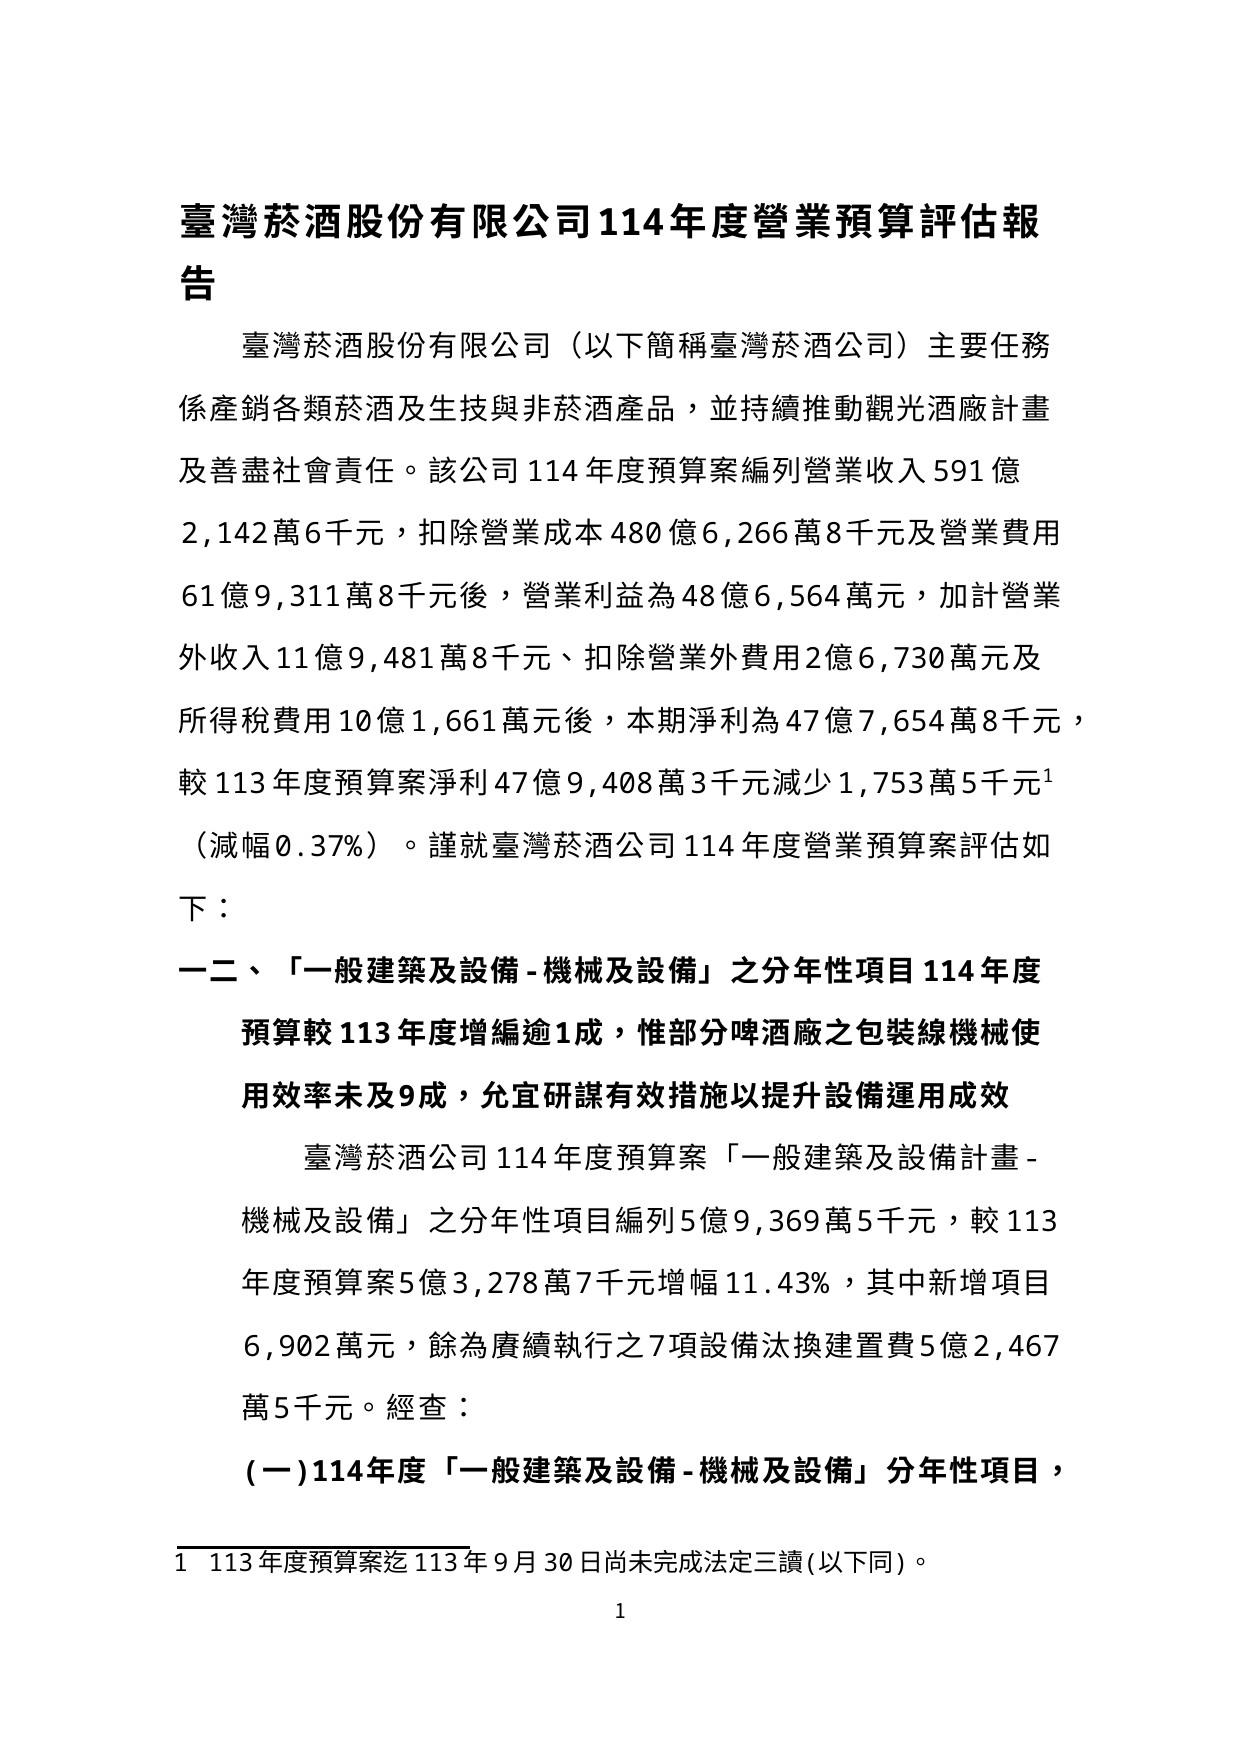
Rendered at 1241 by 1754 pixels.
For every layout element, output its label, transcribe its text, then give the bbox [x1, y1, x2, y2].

text 臺灣菸酒公司114年度預算案「一般建築及設備計畫-機械及設備」之分年性項目編列5億9,369萬5千元，較113年度預算案5億3,278萬7千元增幅11.43%，其中新增項目6,902萬元，餘為賡續執行之7項設備汰換建置費5億2,467萬5千元。經查： [236, 1115, 1063, 1427]
text 臺灣菸酒股份有限公司114年度營業預算評估報告 [177, 177, 1063, 302]
text (一)114年度「一般建築及設備-機械及設備」分年性項目，預計新增之投資總額逾7億元 [236, 1427, 1063, 1490]
text 一二、「一般建築及設備-機械及設備」之分年性項目114年度預算較113年度增編逾1成，惟部分啤酒廠之包裝線機械使用效率未及9成，允宜研謀有效措施以提升設備運用成效 [177, 927, 1063, 1115]
text 113年度預算案迄113年9月30日尚未完成法定三讀(以下同)。 [173, 1548, 1063, 1577]
text 臺灣菸酒股份有限公司（以下簡稱臺灣菸酒公司）主要任務係產銷各類菸酒及生技與非菸酒產品，並持續推動觀光酒廠計畫及善盡社會責任。該公司114年度預算案編列營業收入591億2,142萬6千元，扣除營業成本480億6,266萬8千元及營業費用61億9,311萬8千元後，營業利益為48億6,564萬元，加計營業外收入11億9,481萬8千元、扣除營業外費用2億6,730萬元及所得稅費用10億1,661萬元後，本期淨利為47億7,654萬8千元，較113年度預算案淨利47億9,408萬3千元減少1,753萬5千元（減幅0.37%）。謹就臺灣菸酒公司114年度營業預算案評估如下： [177, 302, 1063, 927]
